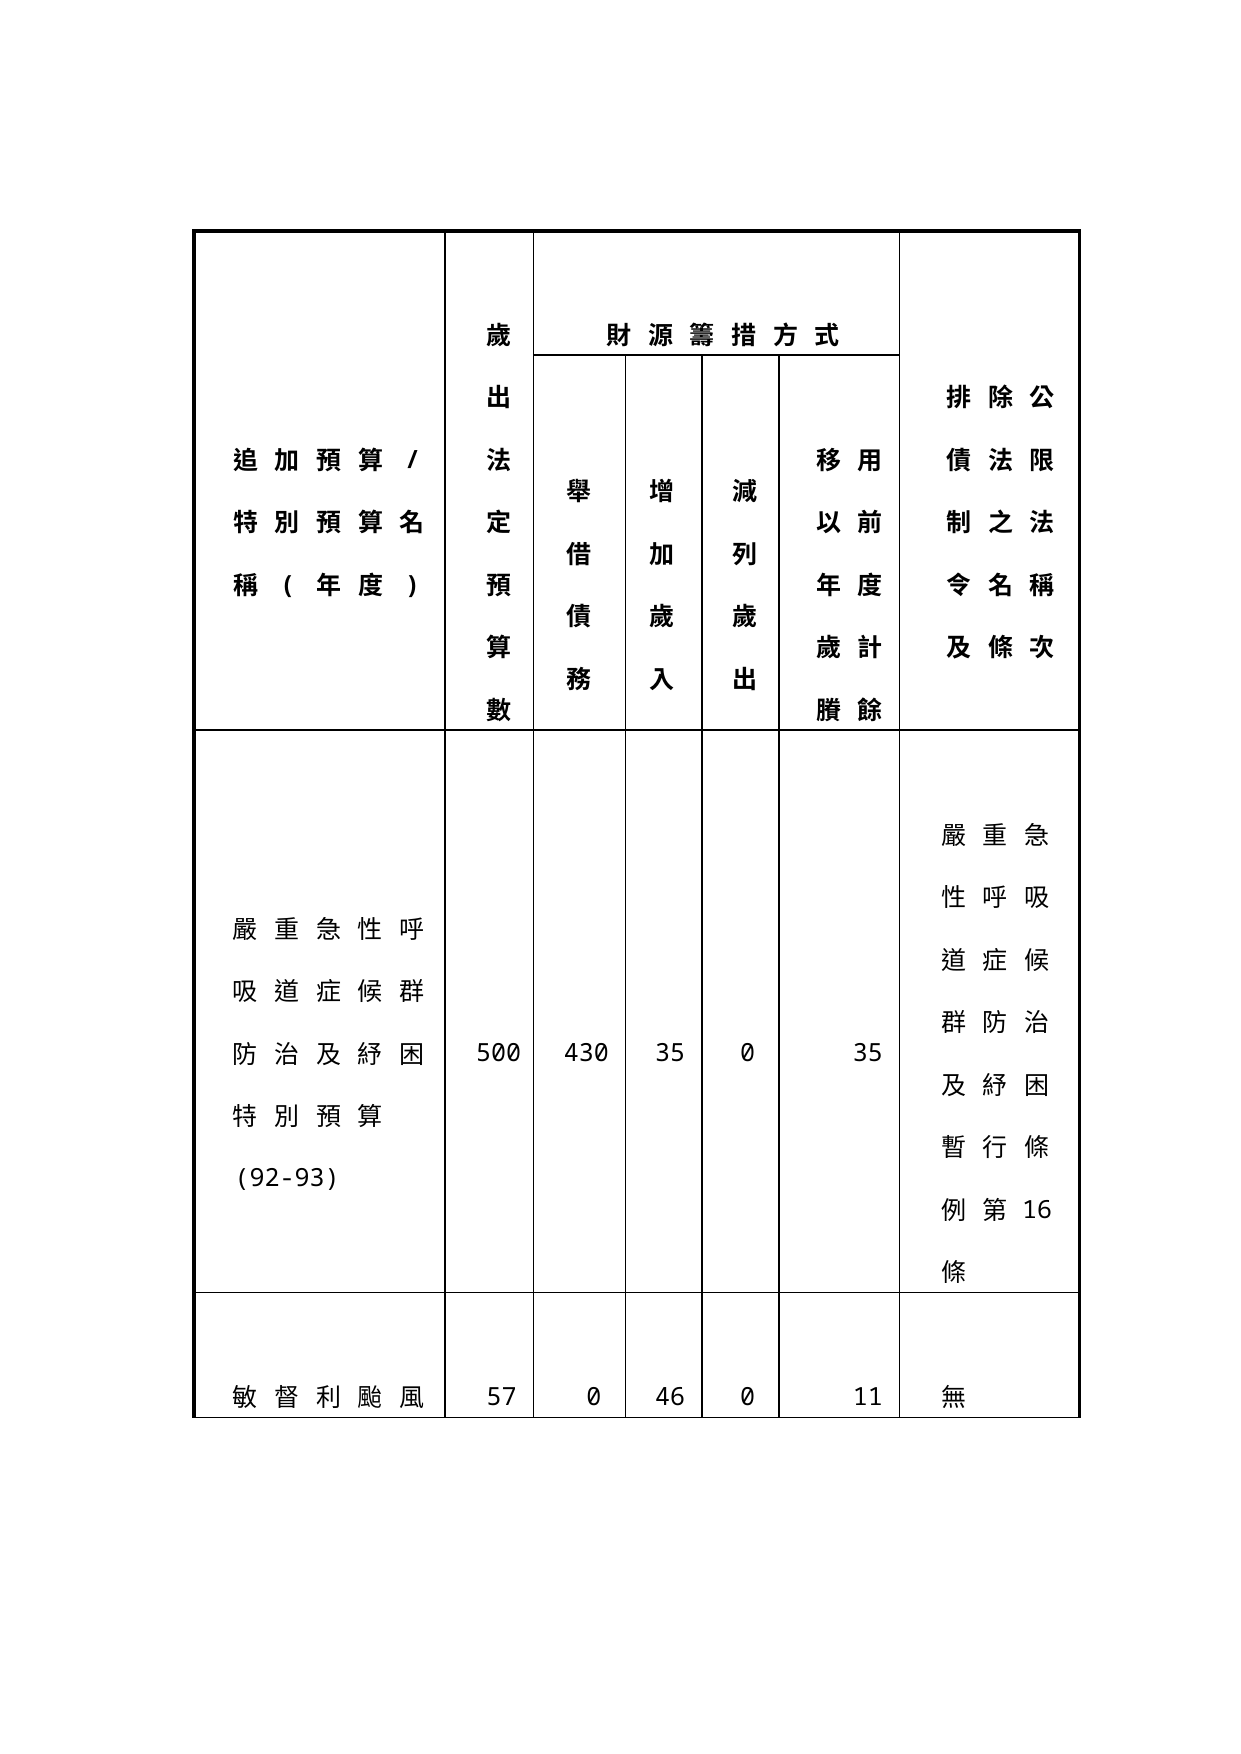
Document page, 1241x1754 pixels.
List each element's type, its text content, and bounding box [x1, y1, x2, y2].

table_header 排除公債法限制之法令名稱及條次 [900, 233, 1078, 729]
table_cell 46 [626, 1293, 701, 1417]
table_cell 嚴重急性呼吸道症候群防治及紓困特別預算(92-93) [196, 731, 444, 1292]
table_cell 0 [703, 731, 778, 1292]
table_cell 減列歲出 [703, 356, 778, 729]
table_cell 增加歲入 [626, 356, 701, 729]
table_cell 0 [703, 1293, 778, 1417]
table_header 財源籌措方式 [534, 233, 899, 354]
table_cell 無 [900, 1293, 1078, 1417]
table_cell 嚴重急性呼吸道症候群防治及紓困暫行條例第16條 [900, 731, 1078, 1292]
table_cell 35 [780, 731, 899, 1292]
table_header 追加預算/特別預算名稱(年度) [196, 233, 444, 729]
table_cell 舉借債務 [534, 356, 625, 729]
table_cell 430 [534, 731, 625, 1292]
table_cell 57 [446, 1293, 533, 1417]
table_header 歲出法定預算數 [446, 233, 533, 729]
table_cell 35 [626, 731, 701, 1292]
table_cell 11 [780, 1293, 899, 1417]
table_cell 敏督利颱風 [196, 1293, 444, 1417]
table_cell 500 [446, 731, 533, 1292]
table_cell 移用以前年度歲計賸餘 [780, 356, 899, 729]
table_cell 0 [534, 1293, 625, 1417]
